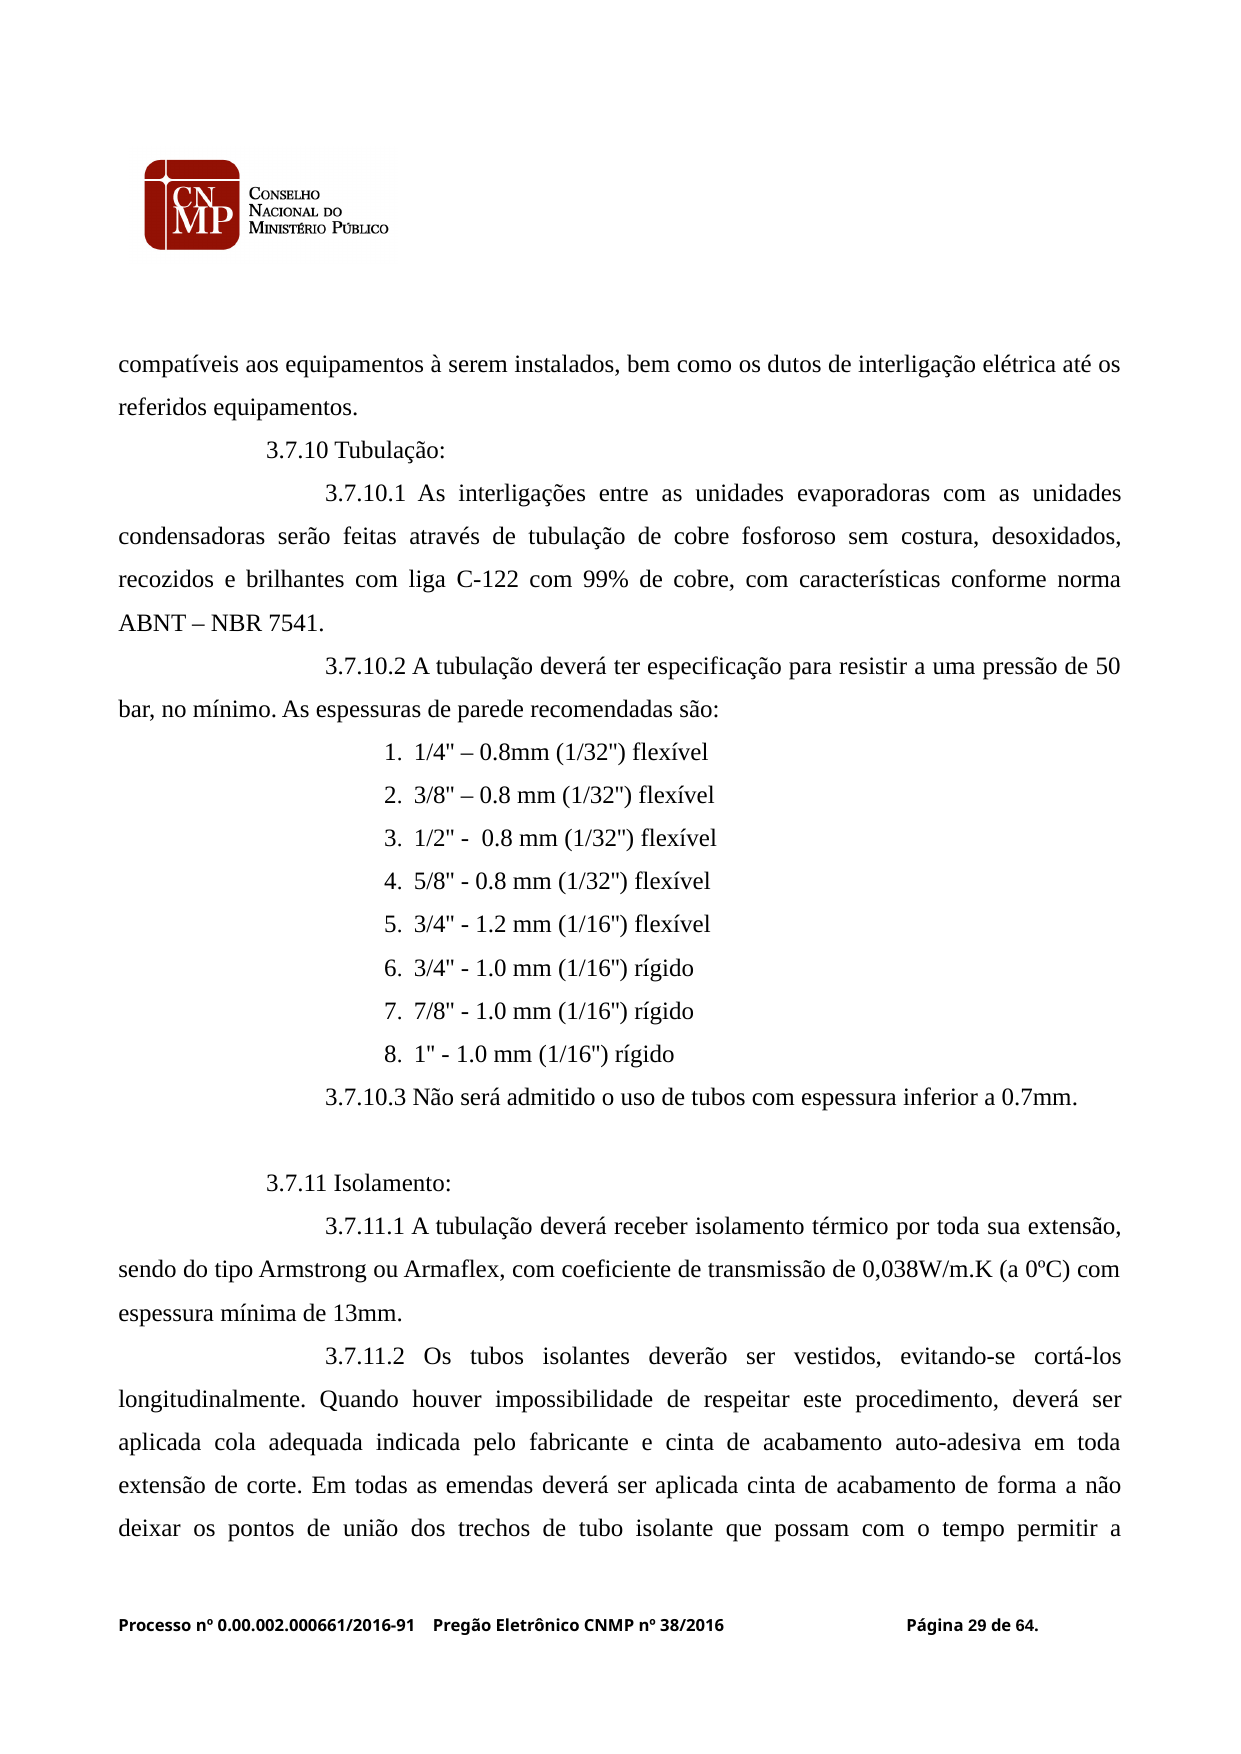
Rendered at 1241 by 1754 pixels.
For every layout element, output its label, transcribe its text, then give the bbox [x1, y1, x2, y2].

list 1/2'' - 0.8 mm (1/32'') flexível [118, 823, 1122, 852]
text 3.7.10.3 Não será admitido o uso de tubos com espessura inferior a 0.7mm. [118, 1082, 1122, 1111]
list 3/4'' - 1.2 mm (1/16'') flexível [118, 909, 1122, 938]
text compatíveis aos equipamentos à serem instalados, bem como os dutos de interligação elétrica até os referidos equipamentos. [118, 349, 1122, 421]
list 1/4'' – 0.8mm (1/32'') flexível [118, 737, 1122, 766]
text 3.7.10.2 A tubulação deverá ter especificação para resistir a uma pressão de 50 bar, no mínimo. As espessuras de parede recomendadas são: [118, 651, 1122, 723]
text 3.7.11.2 Os tubos isolantes deverão ser vestidos, evitando-se cortá-los longitudinalmente. Quando houver impossibilidade de respeitar este procedimento, deverá ser aplicada cola adequada indicada pelo fabricante e cinta de acabamento auto-adesiva em toda extensão de corte. Em todas as emendas deverá ser aplicada cinta de acabamento de forma a não deixar os pontos de união dos trechos de tubo isolante que possam com o tempo permitir a [118, 1341, 1122, 1542]
list 3/8'' – 0.8 mm (1/32'') flexível [118, 780, 1122, 809]
list 3/4'' - 1.0 mm (1/16'') rígido [118, 953, 1122, 981]
list 7/8'' - 1.0 mm (1/16'') rígido [118, 996, 1122, 1024]
list 1'' - 1.0 mm (1/16'') rígido [118, 1039, 1122, 1068]
text 3.7.10.1 As interligações entre as unidades evaporadoras com as unidades condensadoras serão feitas através de tubulação de cobre fosforoso sem costura, desoxidados, recozidos e brilhantes com liga C-122 com 99% de cobre, com características conforme norma ABNT – NBR 7541. [118, 478, 1122, 636]
text 3.7.10 Tubulação: [118, 435, 1122, 464]
text 3.7.11 Isolamento: [118, 1168, 1122, 1197]
picture [128, 146, 398, 264]
list 5/8'' - 0.8 mm (1/32'') flexível [118, 866, 1122, 895]
text 3.7.11.1 A tubulação deverá receber isolamento térmico por toda sua extensão, sendo do tipo Armstrong ou Armaflex, com coeficiente de transmissão de 0,038W/m.K (a 0ºC) com espessura mínima de 13mm. [118, 1211, 1122, 1326]
